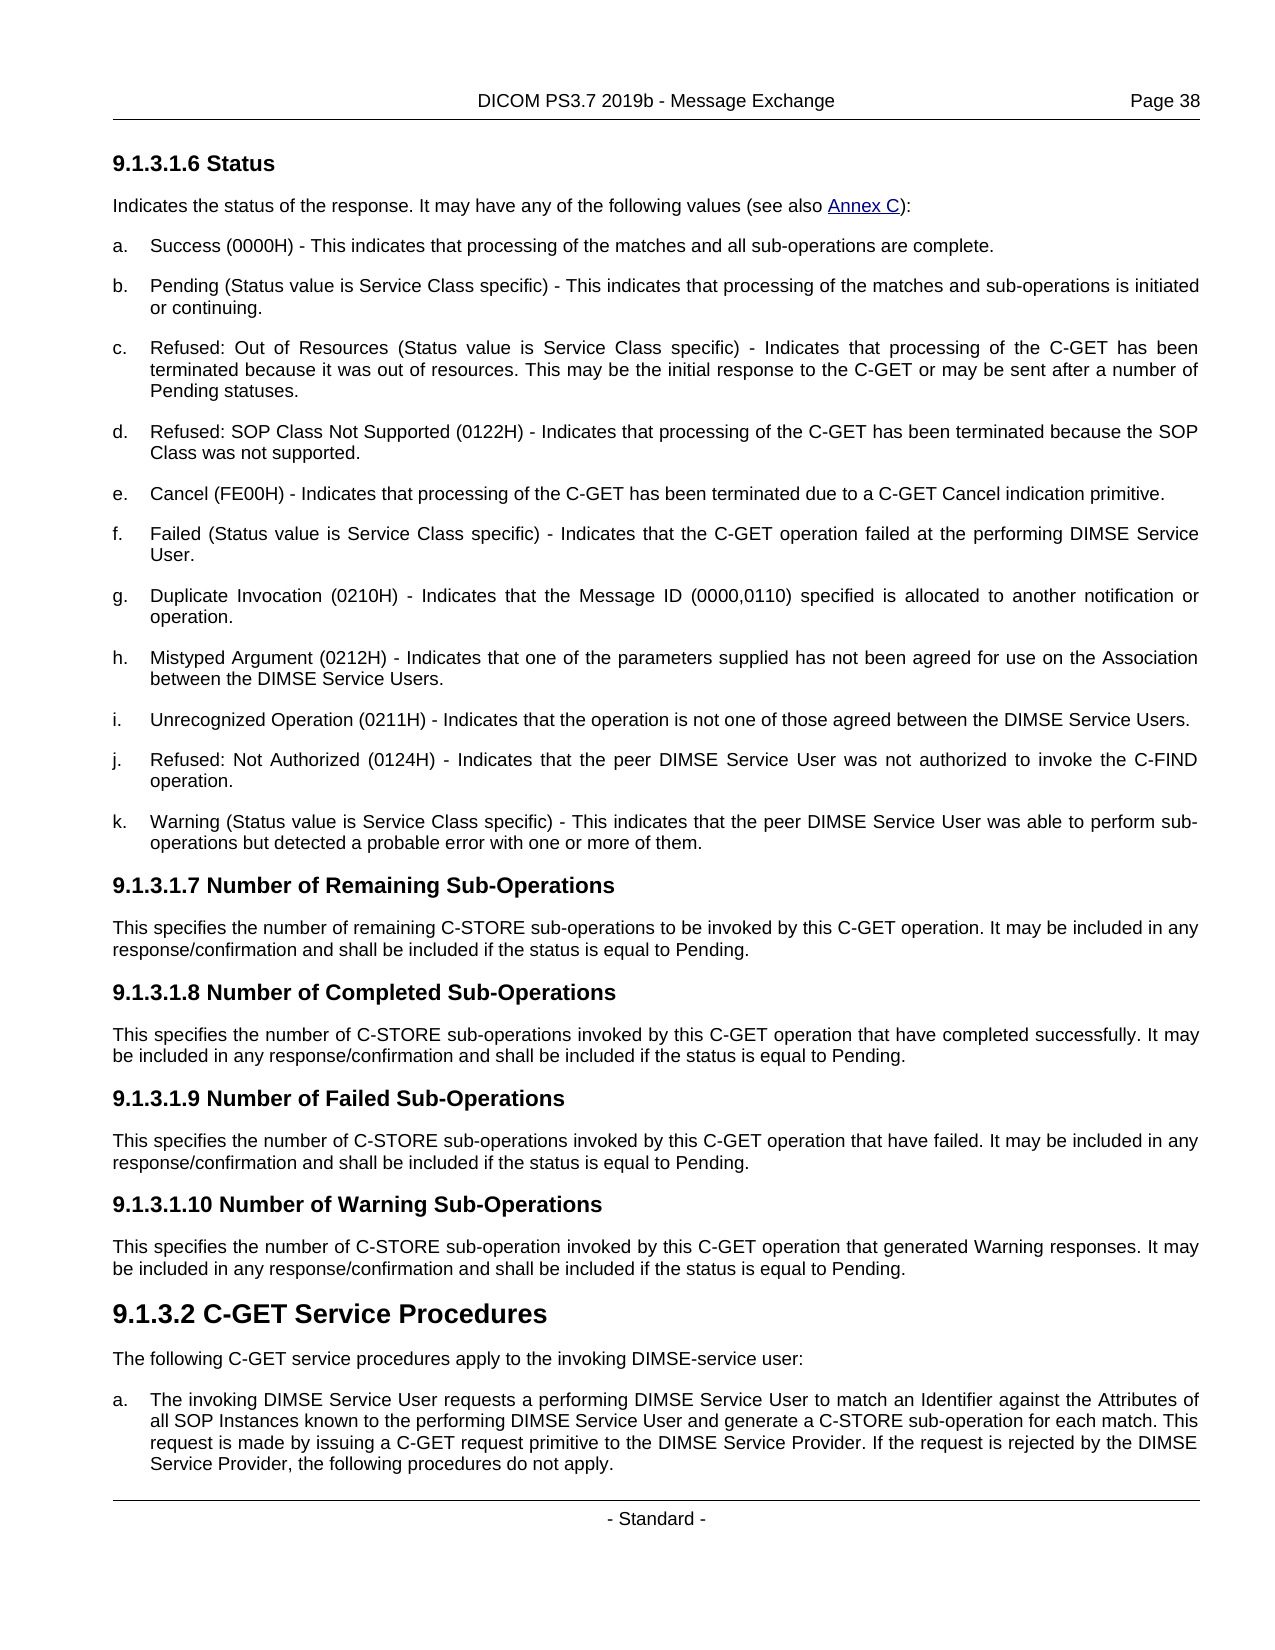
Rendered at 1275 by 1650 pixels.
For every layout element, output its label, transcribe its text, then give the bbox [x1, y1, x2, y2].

text e. Cancel (FE00H) - Indicates that processing of the C-GET has been terminated due to a C-GET Cancel indication primitive. [112, 482, 1200, 504]
text 9.1.3.1.9 Number of Failed Sub-Operations [112, 1085, 1200, 1111]
text j. Refused: Not Authorized (0124H) - Indicates that the peer DIMSE Service User was not authorized to invoke the C-FIND operation. [112, 749, 1200, 792]
text 9.1.3.1.7 Number of Remaining Sub-Operations [112, 872, 1200, 898]
text d. Refused: SOP Class Not Supported (0122H) - Indicates that processing of the C-GET has been terminated because the SOP Class was not supported. [112, 421, 1200, 464]
text a. Success (0000H) - This indicates that processing of the matches and all sub-operations are complete. [112, 235, 1200, 256]
text This specifies the number of C-STORE sub-operations invoked by this C-GET operation that have failed. It may be included in any response/confirmation and shall be included if the status is equal to Pending. [112, 1130, 1200, 1173]
text The following C-GET service procedures apply to the invoking DIMSE-service user: [112, 1348, 1200, 1370]
text g. Duplicate Invocation (0210H) - Indicates that the Message ID (0000,0110) specified is allocated to another notification or operation. [112, 584, 1200, 628]
text 9.1.3.1.6 Status [112, 150, 1200, 176]
text Indicates the status of the response. It may have any of the following values (see also Annex C): [112, 194, 1200, 216]
text This specifies the number of C-STORE sub-operations invoked by this C-GET operation that have completed successfully. It may be included in any response/confirmation and shall be included if the status is equal to Pending. [112, 1023, 1200, 1067]
text 9.1.3.1.8 Number of Completed Sub-Operations [112, 979, 1200, 1005]
text k. Warning (Status value is Service Class specific) - This indicates that the peer DIMSE Service User was able to perform sub-operations but detected a probable error with one or more of them. [112, 811, 1200, 854]
text f. Failed (Status value is Service Class specific) - Indicates that the C-GET operation failed at the performing DIMSE Service User. [112, 523, 1200, 566]
text c. Refused: Out of Resources (Status value is Service Class specific) - Indicates that processing of the C-GET has been terminated because it was out of resources. This may be the initial response to the C-GET or may be sent after a number of Pending statuses. [112, 337, 1200, 402]
text This specifies the number of C-STORE sub-operation invoked by this C-GET operation that generated Warning responses. It may be included in any response/confirmation and shall be included if the status is equal to Pending. [112, 1236, 1200, 1279]
text h. Mistyped Argument (0212H) - Indicates that one of the parameters supplied has not been agreed for use on the Association between the DIMSE Service Users. [112, 646, 1200, 689]
text 9.1.3.2 C-GET Service Procedures [112, 1298, 1200, 1329]
text b. Pending (Status value is Service Class specific) - This indicates that processing of the matches and sub-operations is initiated or continuing. [112, 275, 1200, 318]
text i. Unrecognized Operation (0211H) - Indicates that the operation is not one of those agreed between the DIMSE Service Users. [112, 708, 1200, 730]
text a. The invoking DIMSE Service User requests a performing DIMSE Service User to match an Identifier against the Attributes of all SOP Instances known to the performing DIMSE Service User and generate a C-STORE sub-operation for each match. This request is made by issuing a C-GET request primitive to the DIMSE Service Provider. If the request is rejected by the DIMSE Service Provider, the following procedures do not apply. [112, 1388, 1200, 1475]
text This specifies the number of remaining C-STORE sub-operations to be invoked by this C-GET operation. It may be included in any response/confirmation and shall be included if the status is equal to Pending. [112, 917, 1200, 960]
text 9.1.3.1.10 Number of Warning Sub-Operations [112, 1192, 1200, 1218]
